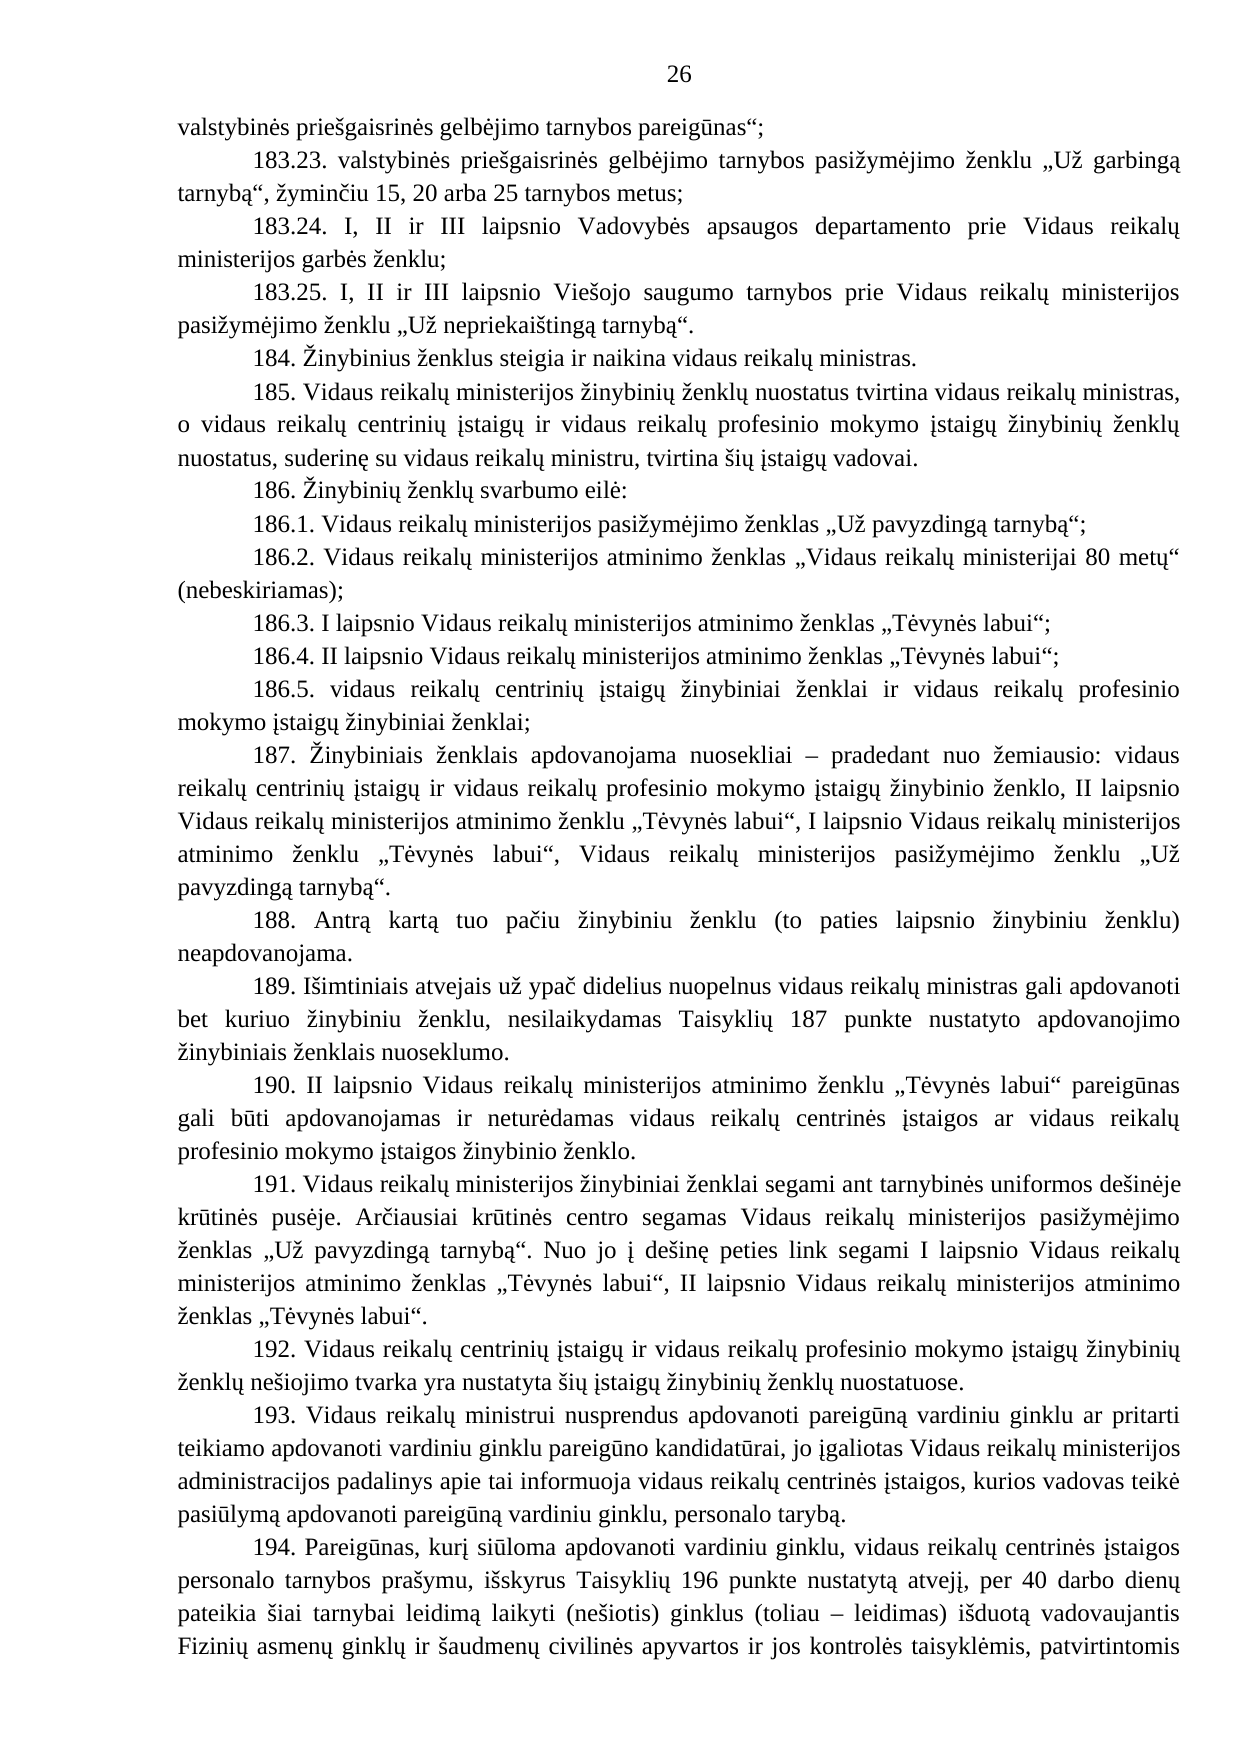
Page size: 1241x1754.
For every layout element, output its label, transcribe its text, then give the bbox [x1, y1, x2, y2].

text 186.3. I laipsnio Vidaus reikalų ministerijos atminimo ženklas „Tėvynės labui“; [177, 608, 1181, 636]
text 189. Išimtiniais atvejais už ypač didelius nuopelnus vidaus reikalų ministras gali apdovanoti bet kuriuo žinybiniu ženklu, nesilaikydamas Taisyklių 187 punkte nustatyto apdovanojimo žinybiniais ženklais nuoseklumo. [177, 971, 1181, 1066]
text 186.5. vidaus reikalų centrinių įstaigų žinybiniai ženklai ir vidaus reikalų profesinio mokymo įstaigų žinybiniai ženklai; [177, 674, 1181, 736]
text 194. Pareigūnas, kurį siūloma apdovanoti vardiniu ginklu, vidaus reikalų centrinės įstaigos personalo tarnybos prašymu, išskyrus Taisyklių 196 punkte nustatytą atvejį, per 40 darbo dienų pateikia šiai tarnybai leidimą laikyti (nešiotis) ginklus (toliau – leidimas) išduotą vadovaujantis Fizinių asmenų ginklų ir šaudmenų civilinės apyvartos ir jos kontrolės taisyklėmis, patvirtintomis [177, 1532, 1181, 1660]
text 184. Žinybinius ženklus steigia ir naikina vidaus reikalų ministras. [177, 343, 1181, 372]
text 192. Vidaus reikalų centrinių įstaigų ir vidaus reikalų profesinio mokymo įstaigų žinybinių ženklų nešiojimo tvarka yra nustatyta šių įstaigų žinybinių ženklų nuostatuose. [177, 1334, 1181, 1396]
text 186.2. Vidaus reikalų ministerijos atminimo ženklas „Vidaus reikalų ministerijai 80 metų“ (nebeskiriamas); [177, 542, 1181, 603]
text 188. Antrą kartą tuo pačiu žinybiniu ženklu (to paties laipsnio žinybiniu ženklu) neapdovanojama. [177, 905, 1181, 967]
text 193. Vidaus reikalų ministrui nusprendus apdovanoti pareigūną vardiniu ginklu ar pritarti teikiamo apdovanoti vardiniu ginklu pareigūno kandidatūrai, jo įgaliotas Vidaus reikalų ministerijos administracijos padalinys apie tai informuoja vidaus reikalų centrinės įstaigos, kurios vadovas teikė pasiūlymą apdovanoti pareigūną vardiniu ginklu, personalo tarybą. [177, 1400, 1181, 1528]
text 187. Žinybiniais ženklais apdovanojama nuosekliai – pradedant nuo žemiausio: vidaus reikalų centrinių įstaigų ir vidaus reikalų profesinio mokymo įstaigų žinybinio ženklo, II laipsnio Vidaus reikalų ministerijos atminimo ženklu „Tėvynės labui“, I laipsnio Vidaus reikalų ministerijos atminimo ženklu „Tėvynės labui“, Vidaus reikalų ministerijos pasižymėjimo ženklu „Už pavyzdingą tarnybą“. [177, 740, 1181, 901]
text 185. Vidaus reikalų ministerijos žinybinių ženklų nuostatus tvirtina vidaus reikalų ministras, o vidaus reikalų centrinių įstaigų ir vidaus reikalų profesinio mokymo įstaigų žinybinių ženklų nuostatus, suderinę su vidaus reikalų ministru, tvirtina šių įstaigų vadovai. [177, 377, 1181, 471]
text 191. Vidaus reikalų ministerijos žinybiniai ženklai segami ant tarnybinės uniformos dešinėje krūtinės pusėje. Arčiausiai krūtinės centro segamas Vidaus reikalų ministerijos pasižymėjimo ženklas „Už pavyzdingą tarnybą“. Nuo jo į dešinę peties link segami I laipsnio Vidaus reikalų ministerijos atminimo ženklas „Tėvynės labui“, II laipsnio Vidaus reikalų ministerijos atminimo ženklas „Tėvynės labui“. [177, 1169, 1181, 1330]
text 190. II laipsnio Vidaus reikalų ministerijos atminimo ženklu „Tėvynės labui“ pareigūnas gali būti apdovanojamas ir neturėdamas vidaus reikalų centrinės įstaigos ar vidaus reikalų profesinio mokymo įstaigos žinybinio ženklo. [177, 1070, 1181, 1165]
text 183.25. I, II ir III laipsnio Viešojo saugumo tarnybos prie Vidaus reikalų ministerijos pasižymėjimo ženklu „Už nepriekaištingą tarnybą“. [177, 277, 1181, 339]
text 183.23. valstybinės priešgaisrinės gelbėjimo tarnybos pasižymėjimo ženklu „Už garbingą tarnybą“, žyminčiu 15, 20 arba 25 tarnybos metus; [177, 145, 1181, 207]
text 186.4. II laipsnio Vidaus reikalų ministerijos atminimo ženklas „Tėvynės labui“; [177, 641, 1181, 669]
text valstybinės priešgaisrinės gelbėjimo tarnybos pareigūnas“; [177, 112, 1181, 141]
text 186.1. Vidaus reikalų ministerijos pasižymėjimo ženklas „Už pavyzdingą tarnybą“; [177, 509, 1181, 537]
text 183.24. I, II ir III laipsnio Vadovybės apsaugos departamento prie Vidaus reikalų ministerijos garbės ženklu; [177, 211, 1181, 273]
text 186. Žinybinių ženklų svarbumo eilė: [177, 476, 1181, 504]
